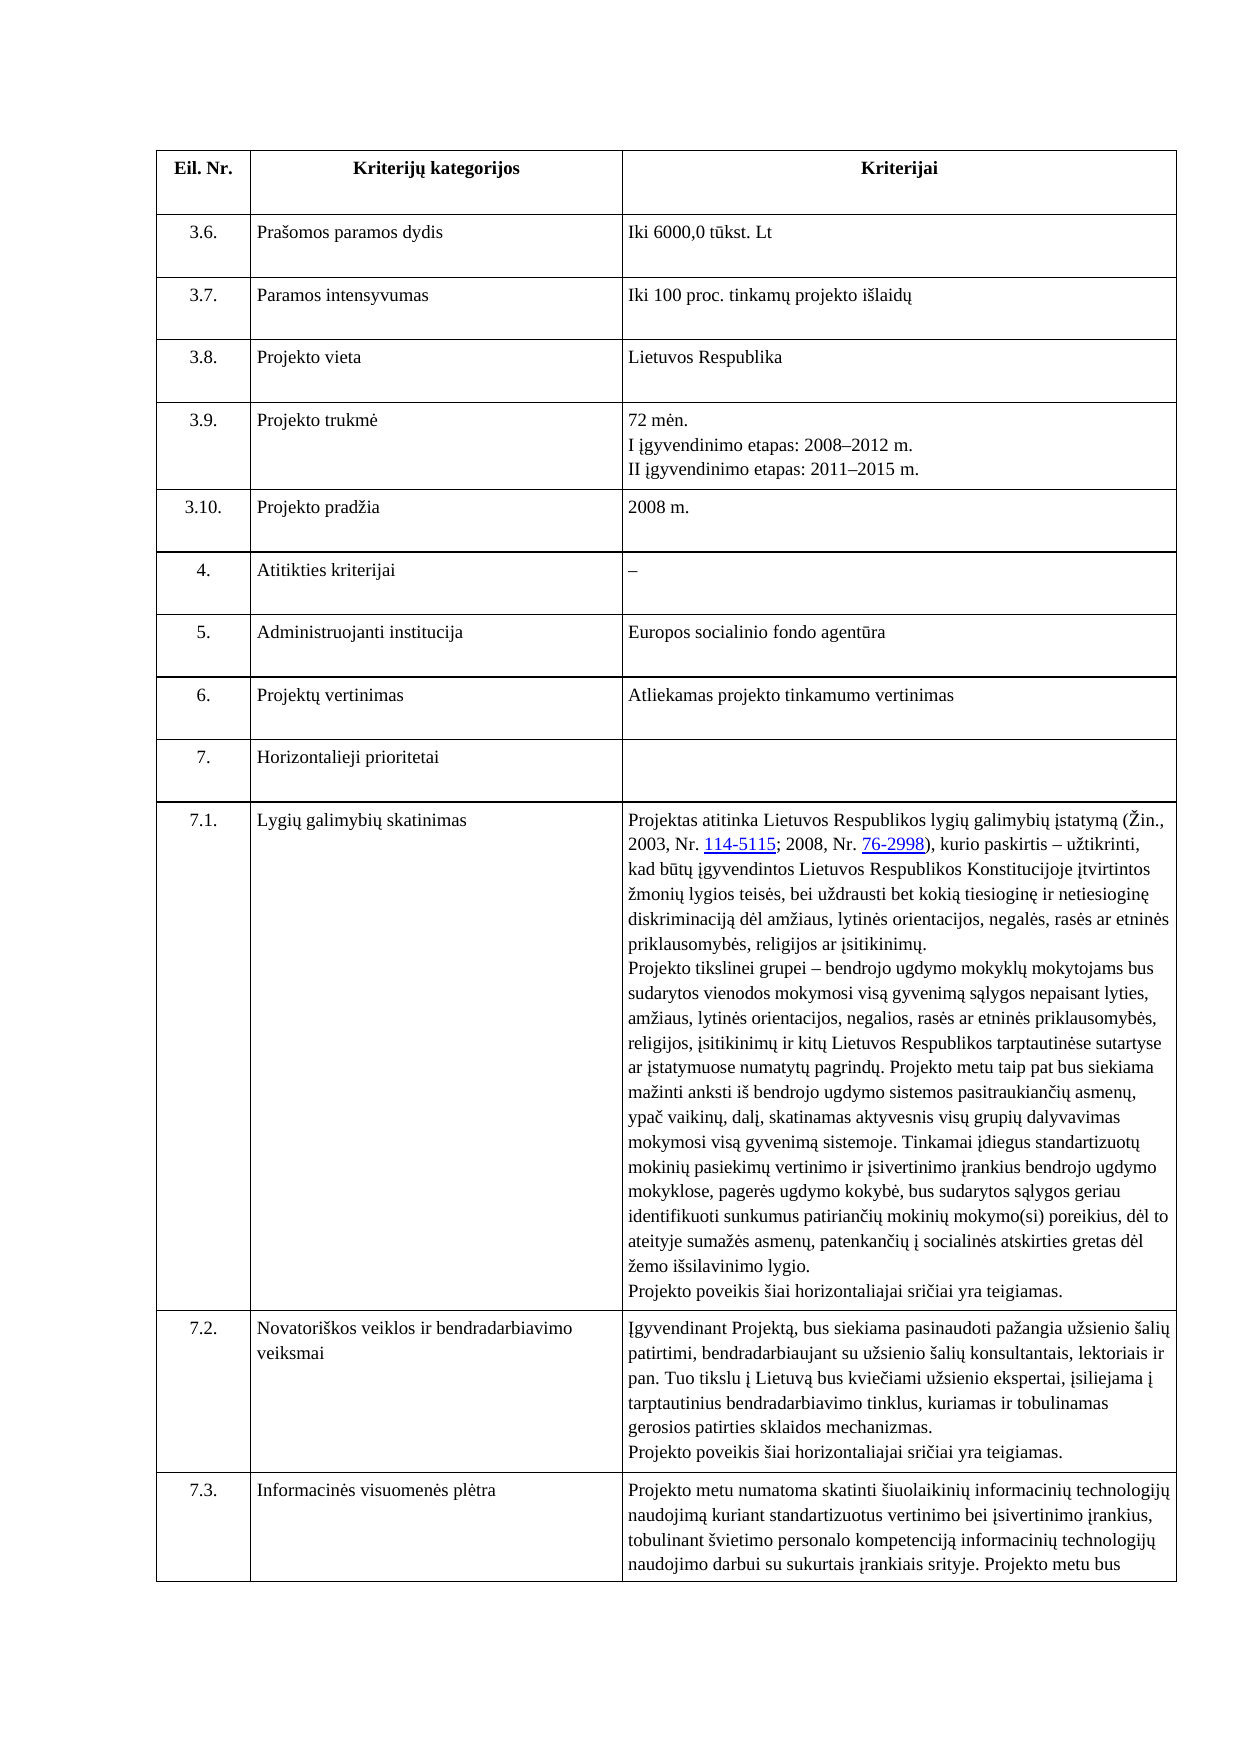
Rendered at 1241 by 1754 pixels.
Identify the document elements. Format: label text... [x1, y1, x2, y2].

table_cell 7.2. [157, 1311, 250, 1472]
table_cell [623, 740, 1176, 801]
table_cell Administruojanti institucija [251, 615, 622, 676]
table_cell 4. [157, 553, 250, 614]
table_cell 7.3. [157, 1473, 250, 1581]
table_cell Atliekamas projekto tinkamumo vertinimas [623, 678, 1176, 739]
table_cell Iki 6000,0 tūkst. Lt [623, 215, 1176, 277]
table_cell 3.10. [157, 490, 250, 551]
table_cell 7.1. [157, 803, 250, 1310]
table_cell Atitikties kriterijai [251, 553, 622, 614]
table_cell Iki 100 proc. tinkamų projekto išlaidų [623, 278, 1176, 339]
table_cell 3.9. [157, 403, 250, 489]
table_cell 72 mėn. I įgyvendinimo etapas: 2008–2012 m. II įgyvendinimo etapas: 2011–2015 m. [623, 403, 1176, 489]
table_header Kriterijų kategorijos [251, 151, 622, 214]
table_cell – [623, 553, 1176, 614]
table_cell Novatoriškos veiklos ir bendradarbiavimo veiksmai [251, 1311, 622, 1472]
table_cell Projekto trukmė [251, 403, 622, 489]
table_cell 3.8. [157, 340, 250, 402]
table_cell Projektų vertinimas [251, 678, 622, 739]
table_cell Horizontalieji prioritetai [251, 740, 622, 801]
table_cell Informacinės visuomenės plėtra [251, 1473, 622, 1581]
table_header Eil. Nr. [157, 151, 250, 214]
table_cell 6. [157, 678, 250, 739]
table_cell Projekto vieta [251, 340, 622, 402]
table_cell Lygių galimybių skatinimas [251, 803, 622, 1310]
table_cell Europos socialinio fondo agentūra [623, 615, 1176, 676]
table_cell 3.7. [157, 278, 250, 339]
table_header Kriterijai [623, 151, 1176, 214]
table_cell Projektas atitinka Lietuvos Respublikos lygių galimybių įstatymą (Žin., 2003, Nr. 114-5115; 2008, Nr. 76-2998), kurio paskirtis – užtikrinti, kad būtų įgyvendintos Lietuvos Respublikos Konstitucijoje įtvirtintos žmonių lygios teisės, bei uždrausti bet kokią tiesioginę ir netiesioginę diskriminaciją dėl amžiaus, lytinės orientacijos, negalės, rasės ar etninės priklausomybės, religijos ar įsitikinimų. Projekto tikslinei grupei – bendrojo ugdymo mokyklų mokytojams bus sudarytos vienodos mokymosi visą gyvenimą sąlygos nepaisant lyties, amžiaus, lytinės orientacijos, negalios, rasės ar etninės priklausomybės, religijos, įsitikinimų ir kitų Lietuvos Respublikos tarptautinėse sutartyse ar įstatymuose numatytų pagrindų. Projekto metu taip pat bus siekiama mažinti anksti iš bendrojo ugdymo sistemos pasitraukiančių asmenų, ypač vaikinų, dalį, skatinamas aktyvesnis visų grupių dalyvavimas mokymosi visą gyvenimą sistemoje. Tinkamai įdiegus standartizuotų mokinių pasiekimų vertinimo ir įsivertinimo įrankius bendrojo ugdymo mokyklose, pagerės ugdymo kokybė, bus sudarytos sąlygos geriau identifikuoti sunkumus patiriančių mokinių mokymo(si) poreikius, dėl to ateityje sumažės asmenų, patenkančių į socialinės atskirties gretas dėl žemo išsilavinimo lygio. Projekto poveikis šiai horizontaliajai sričiai yra teigiamas. [623, 803, 1176, 1310]
table_cell 5. [157, 615, 250, 676]
table_cell Projekto pradžia [251, 490, 622, 551]
table_cell 3.6. [157, 215, 250, 277]
table_cell Lietuvos Respublika [623, 340, 1176, 402]
table_cell 7. [157, 740, 250, 801]
table_cell Paramos intensyvumas [251, 278, 622, 339]
table_cell Įgyvendinant Projektą, bus siekiama pasinaudoti pažangia užsienio šalių patirtimi, bendradarbiaujant su užsienio šalių konsultantais, lektoriais ir pan. Tuo tikslu į Lietuvą bus kviečiami užsienio ekspertai, įsiliejama į tarptautinius bendradarbiavimo tinklus, kuriamas ir tobulinamas gerosios patirties sklaidos mechanizmas. Projekto poveikis šiai horizontaliajai sričiai yra teigiamas. [623, 1311, 1176, 1472]
table_cell Prašomos paramos dydis [251, 215, 622, 277]
table_cell Projekto metu numatoma skatinti šiuolaikinių informacinių technologijų naudojimą kuriant standartizuotus vertinimo bei įsivertinimo įrankius, tobulinant švietimo personalo kompetenciją informacinių technologijų naudojimo darbui su sukurtais įrankiais srityje. Projekto metu bus [623, 1473, 1176, 1581]
table_cell 2008 m. [623, 490, 1176, 551]
